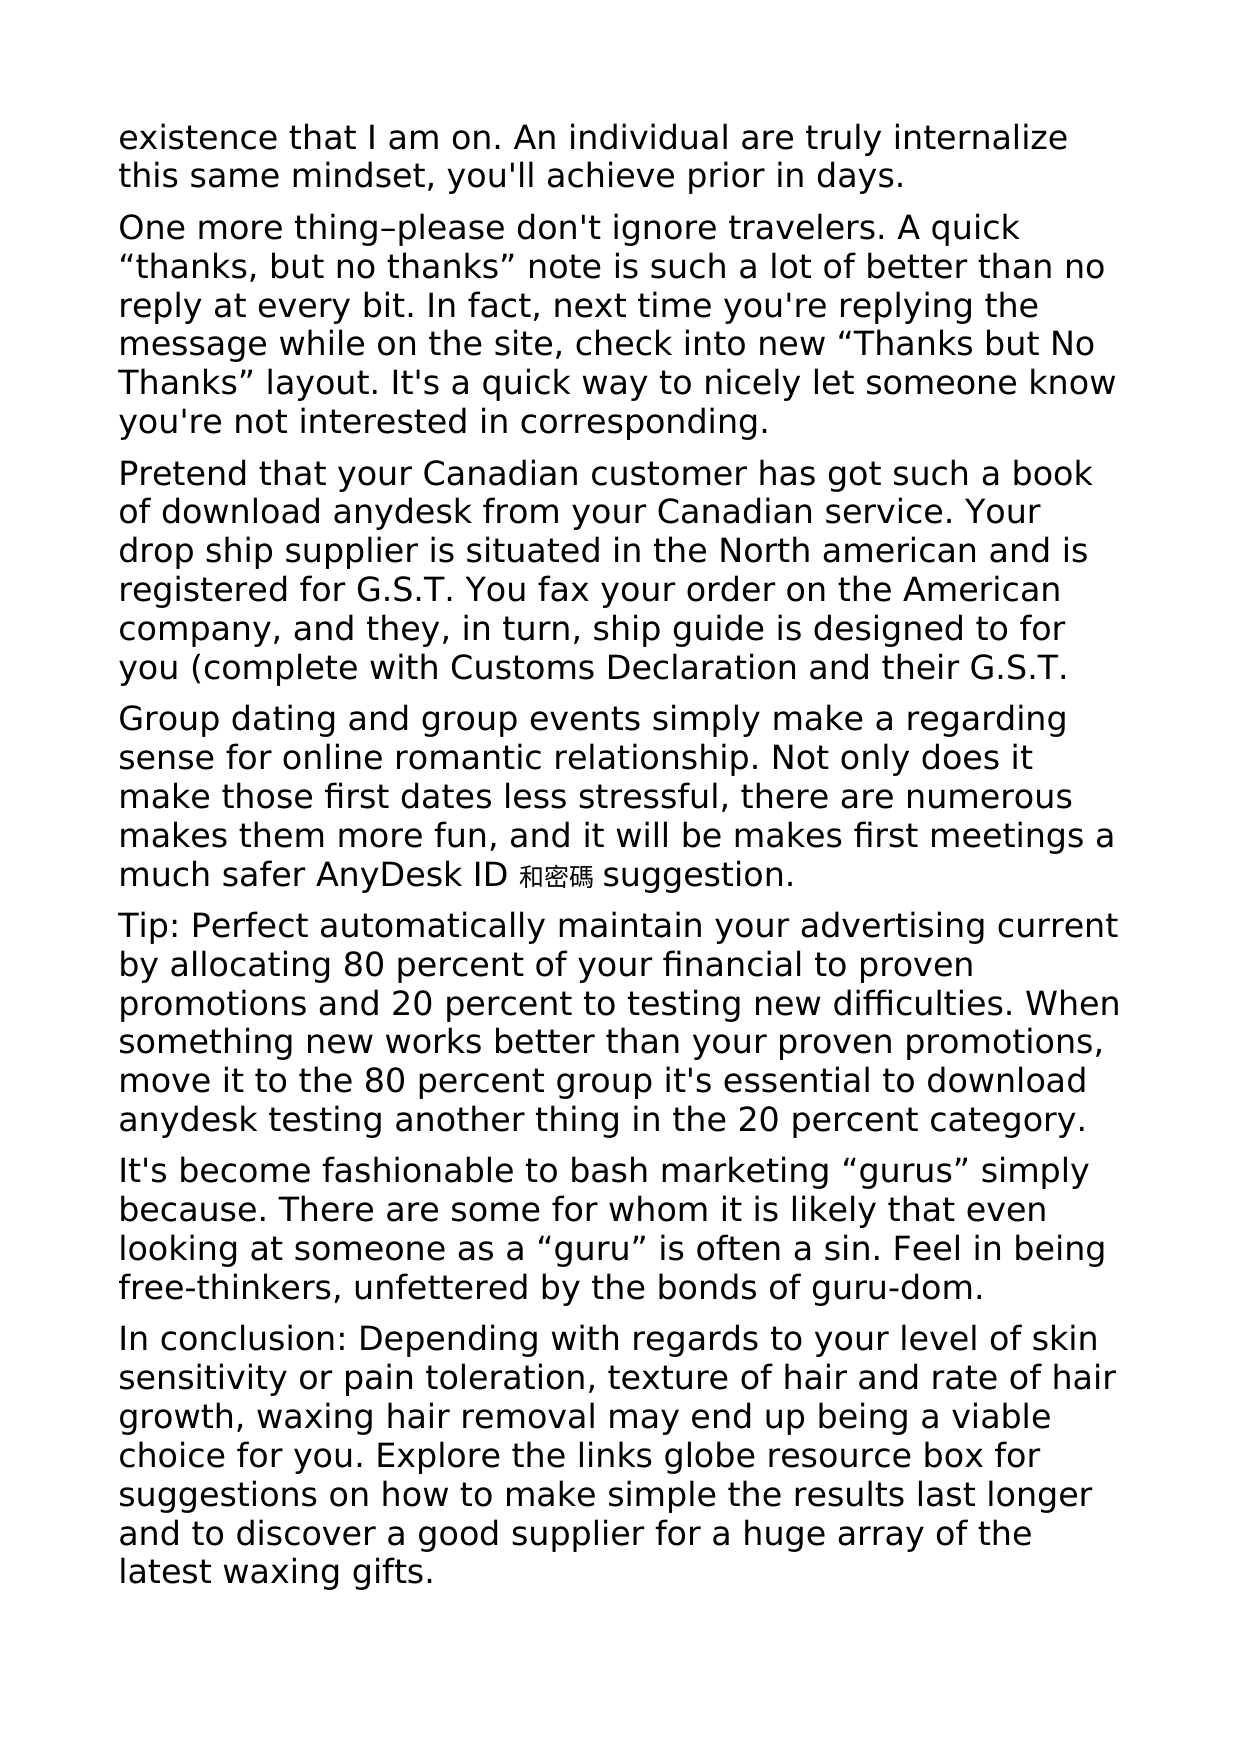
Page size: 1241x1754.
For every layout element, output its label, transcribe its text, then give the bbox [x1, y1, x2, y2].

text In conclusion: Depending with regards to your level of skin sensitivity or pain toleration, texture of hair and rate of hair growth, waxing hair removal may end up being a viable choice for you. Explore the links globe resource box for suggestions on how to make simple the results last longer and to discover a good supplier for a huge array of the latest waxing gifts. [118, 1320, 1122, 1592]
text Group dating and group events simply make a regarding sense for online romantic relationship. Not only does it make those first dates less stressful, there are numerous makes them more fun, and it will be makes first meetings a much safer AnyDesk ID 和密碼 suggestion. [118, 699, 1122, 894]
text Pretend that your Canadian customer has got such a book of download anydesk from your Canadian service. Your drop ship supplier is situated in the North american and is registered for G.S.T. You fax your order on the American company, and they, in turn, ship guide is designed to for you (complete with Customs Declaration and their G.S.T. [118, 454, 1122, 687]
text It's become fashionable to bash marketing “gurus” simply because. There are some for whom it is likely that even looking at someone as a “guru” is often a sin. Feel in being free-thinkers, unfettered by the bonds of guru-dom. [118, 1152, 1122, 1307]
text Tip: Perfect automatically maintain your advertising current by allocating 80 percent of your financial to proven promotions and 20 percent to testing new difficulties. When something new works better than your proven promotions, move it to the 80 percent group it's essential to download anydesk testing another thing in the 20 percent category. [118, 906, 1122, 1139]
text existence that I am on. An individual are truly internalize this same mindset, you'll achieve prior in days. [118, 118, 1122, 196]
text One more thing–please don't ignore travelers. A quick “thanks, but no thanks” note is such a lot of better than no reply at every bit. In fact, next time you're replying the message while on the site, check into new “Thanks but No Thanks” layout. It's a quick way to nicely let someone know you're not interested in corresponding. [118, 208, 1122, 441]
